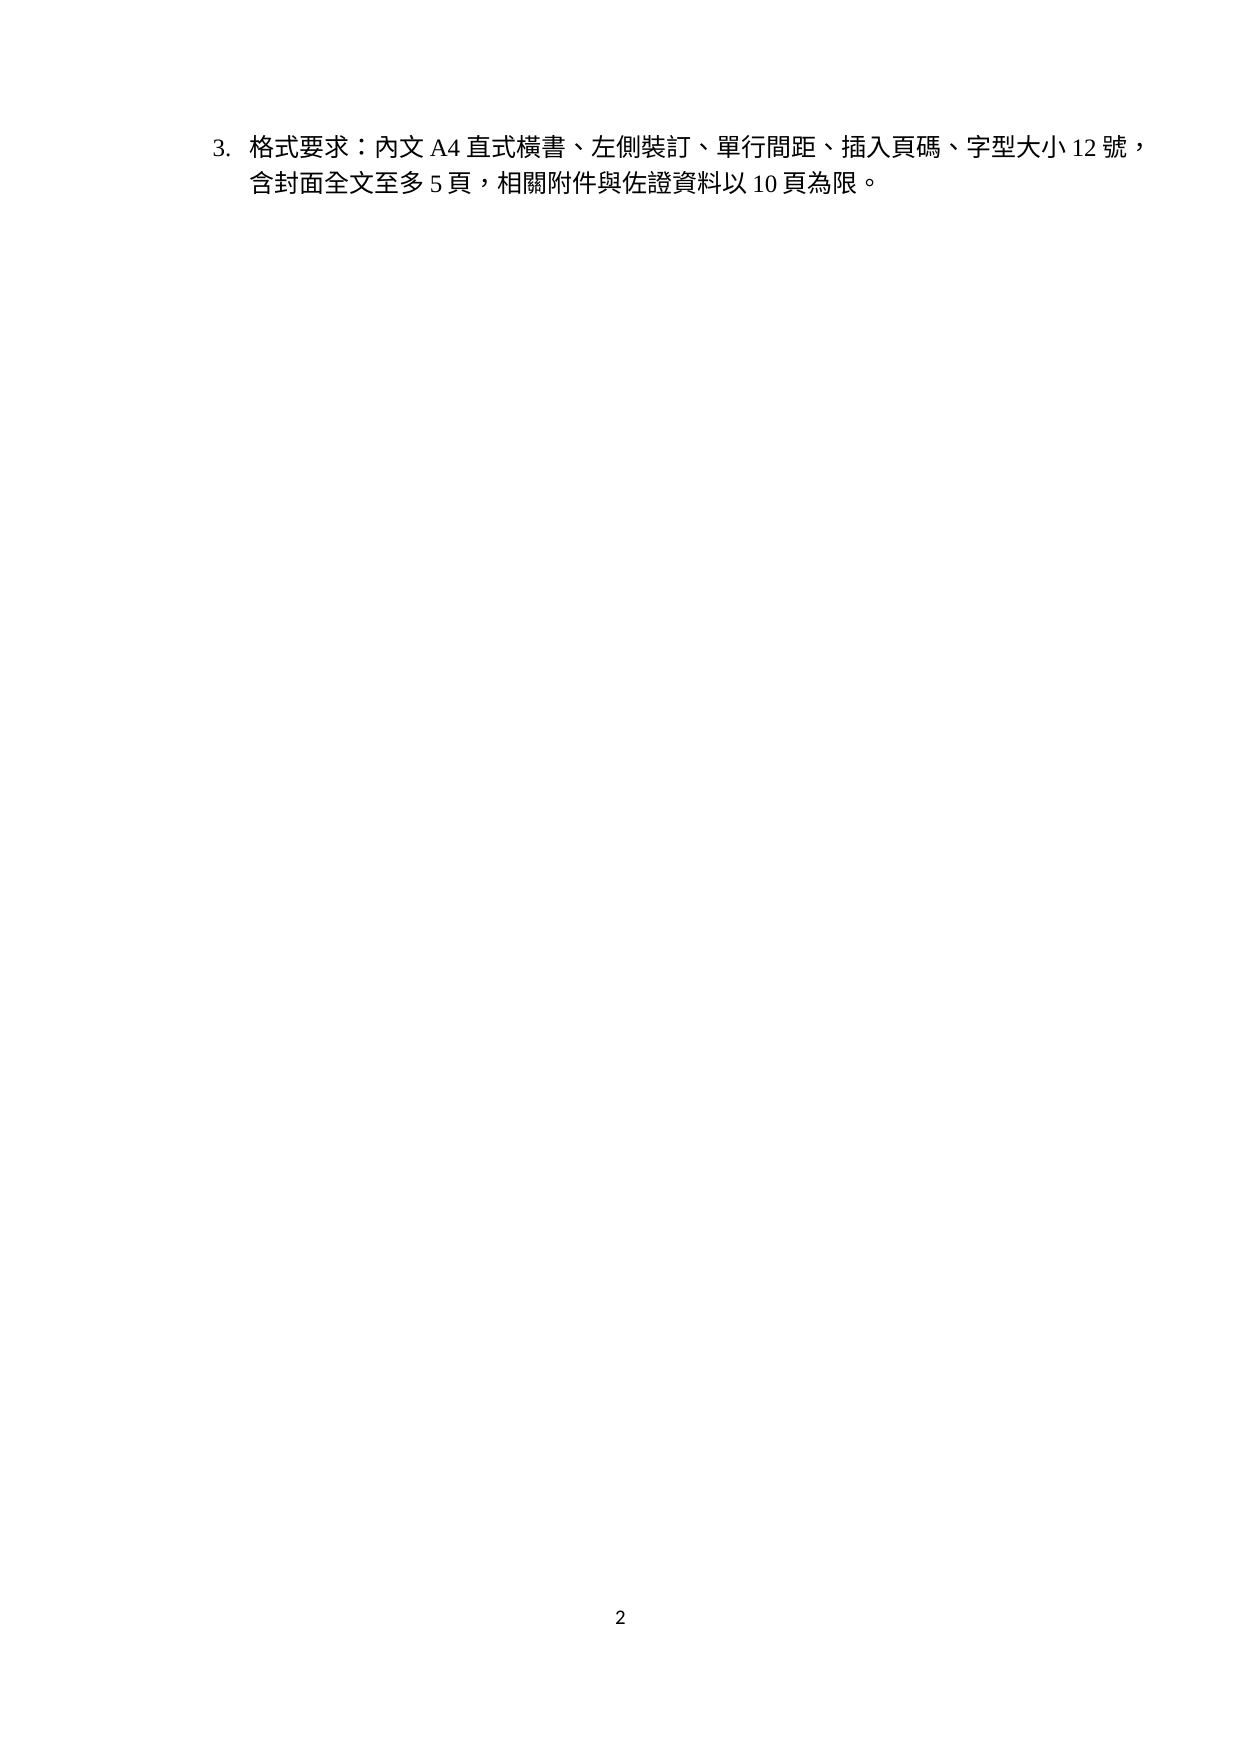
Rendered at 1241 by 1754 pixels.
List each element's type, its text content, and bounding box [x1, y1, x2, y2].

list 格式要求：內文A4 直式橫書、左側裝訂、單行間距、插入頁碼、字型大小12 號，含封面全文至多5頁，相關附件與佐證資料以10頁為限。 [212, 127, 1128, 200]
